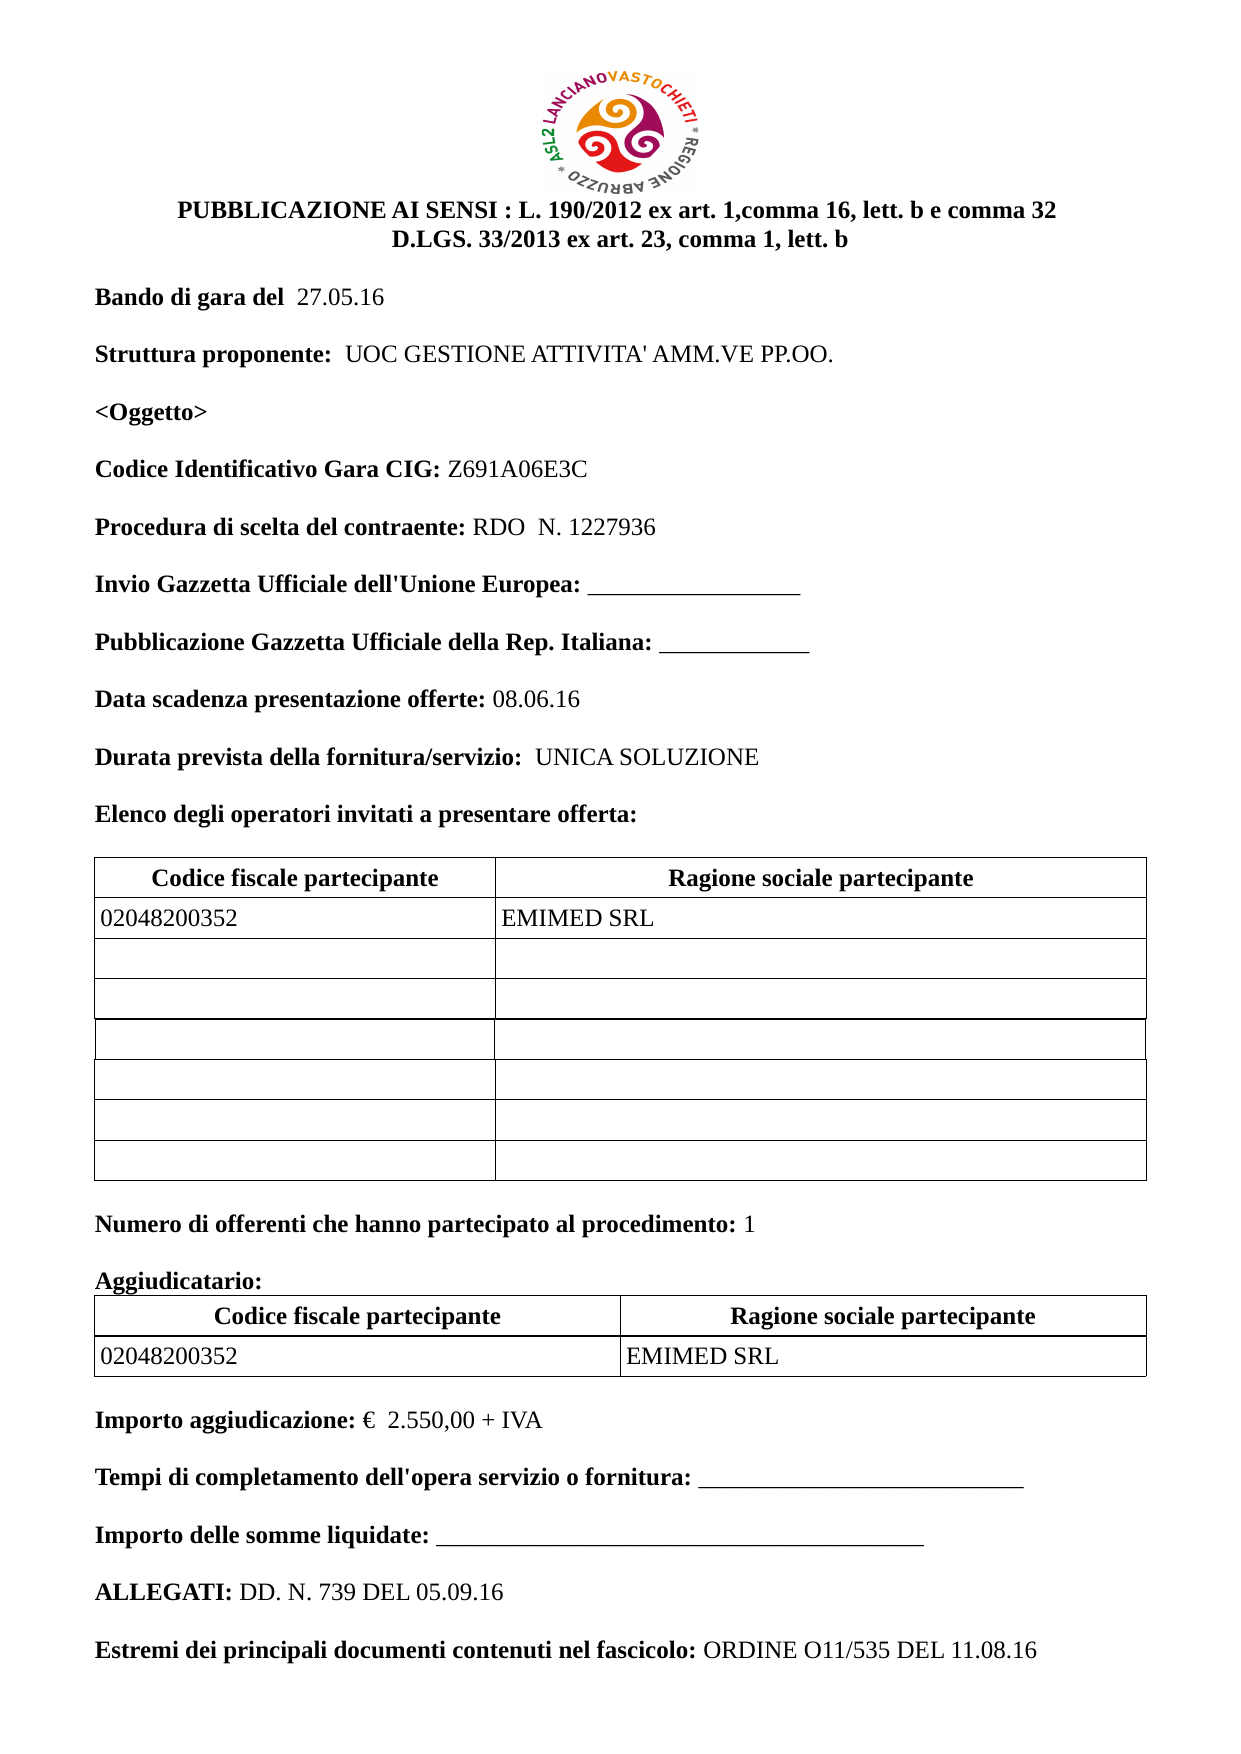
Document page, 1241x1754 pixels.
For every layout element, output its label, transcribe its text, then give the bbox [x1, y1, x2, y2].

text Struttura proponente: UOC GESTIONE ATTIVITA' AMM.VE PP.OO. [94, 339, 1146, 368]
text Codice Identificativo Gara CIG: Z691A06E3C [94, 454, 1146, 483]
table_header Codice fiscale partecipante [95, 1296, 620, 1335]
text ALLEGATI: DD. N. 739 DEL 05.09.16 [94, 1577, 1146, 1606]
table_cell 02048200352 [95, 898, 495, 937]
text Estremi dei principali documenti contenuti nel fascicolo: ORDINE O11/535 DEL 11.08.16 [94, 1635, 1146, 1663]
table_header [496, 1141, 1146, 1180]
table_header [496, 979, 1146, 1018]
text Pubblicazione Gazzetta Ufficiale della Rep. Italiana: ____________ [94, 627, 1146, 656]
table_header Codice fiscale partecipante [95, 858, 495, 897]
text Durata prevista della fornitura/servizio: UNICA SOLUZIONE [94, 742, 1146, 771]
table_header [95, 939, 495, 978]
table_header [96, 1020, 494, 1059]
text <Oggetto> [94, 397, 1146, 426]
table_header [496, 1100, 1146, 1139]
text Importo aggiudicazione: € 2.550,00 + IVA [94, 1405, 1146, 1433]
picture [541, 71, 699, 194]
text Invio Gazzetta Ufficiale dell'Unione Europea: _________________ [94, 569, 1146, 598]
text Importo delle somme liquidate: _______________________________________ [94, 1520, 1146, 1548]
table_header [95, 1141, 495, 1180]
table_header Ragione sociale partecipante [621, 1296, 1146, 1335]
text Numero di offerenti che hanno partecipato al procedimento: 1 [94, 1209, 1146, 1238]
table_header EMIMED SRL [621, 1337, 1146, 1376]
text Aggiudicatario: [94, 1266, 1146, 1295]
text Tempi di completamento dell'opera servizio o fornitura: __________________________ [94, 1462, 1146, 1491]
text PUBBLICAZIONE AI SENSI : L. 190/2012 ex art. 1,comma 16, lett. b e comma 32 [94, 196, 1146, 224]
table_header Ragione sociale partecipante [496, 858, 1146, 897]
table_header [496, 1060, 1146, 1099]
table_header [496, 939, 1146, 978]
text Procedura di scelta del contraente: RDO N. 1227936 [94, 512, 1146, 541]
text Data scadenza presentazione offerte: 08.06.16 [94, 684, 1146, 713]
table_cell EMIMED SRL [496, 898, 1146, 937]
text Elenco degli operatori invitati a presentare offerta: [94, 799, 1146, 828]
table_header [495, 1020, 1145, 1059]
table_header 02048200352 [95, 1337, 620, 1376]
table_header [95, 1100, 495, 1139]
table_header [95, 979, 495, 1018]
text Bando di gara del 27.05.16 [94, 282, 1146, 311]
text D.LGS. 33/2013 ex art. 23, comma 1, lett. b [94, 224, 1146, 253]
table_header [95, 1060, 495, 1099]
